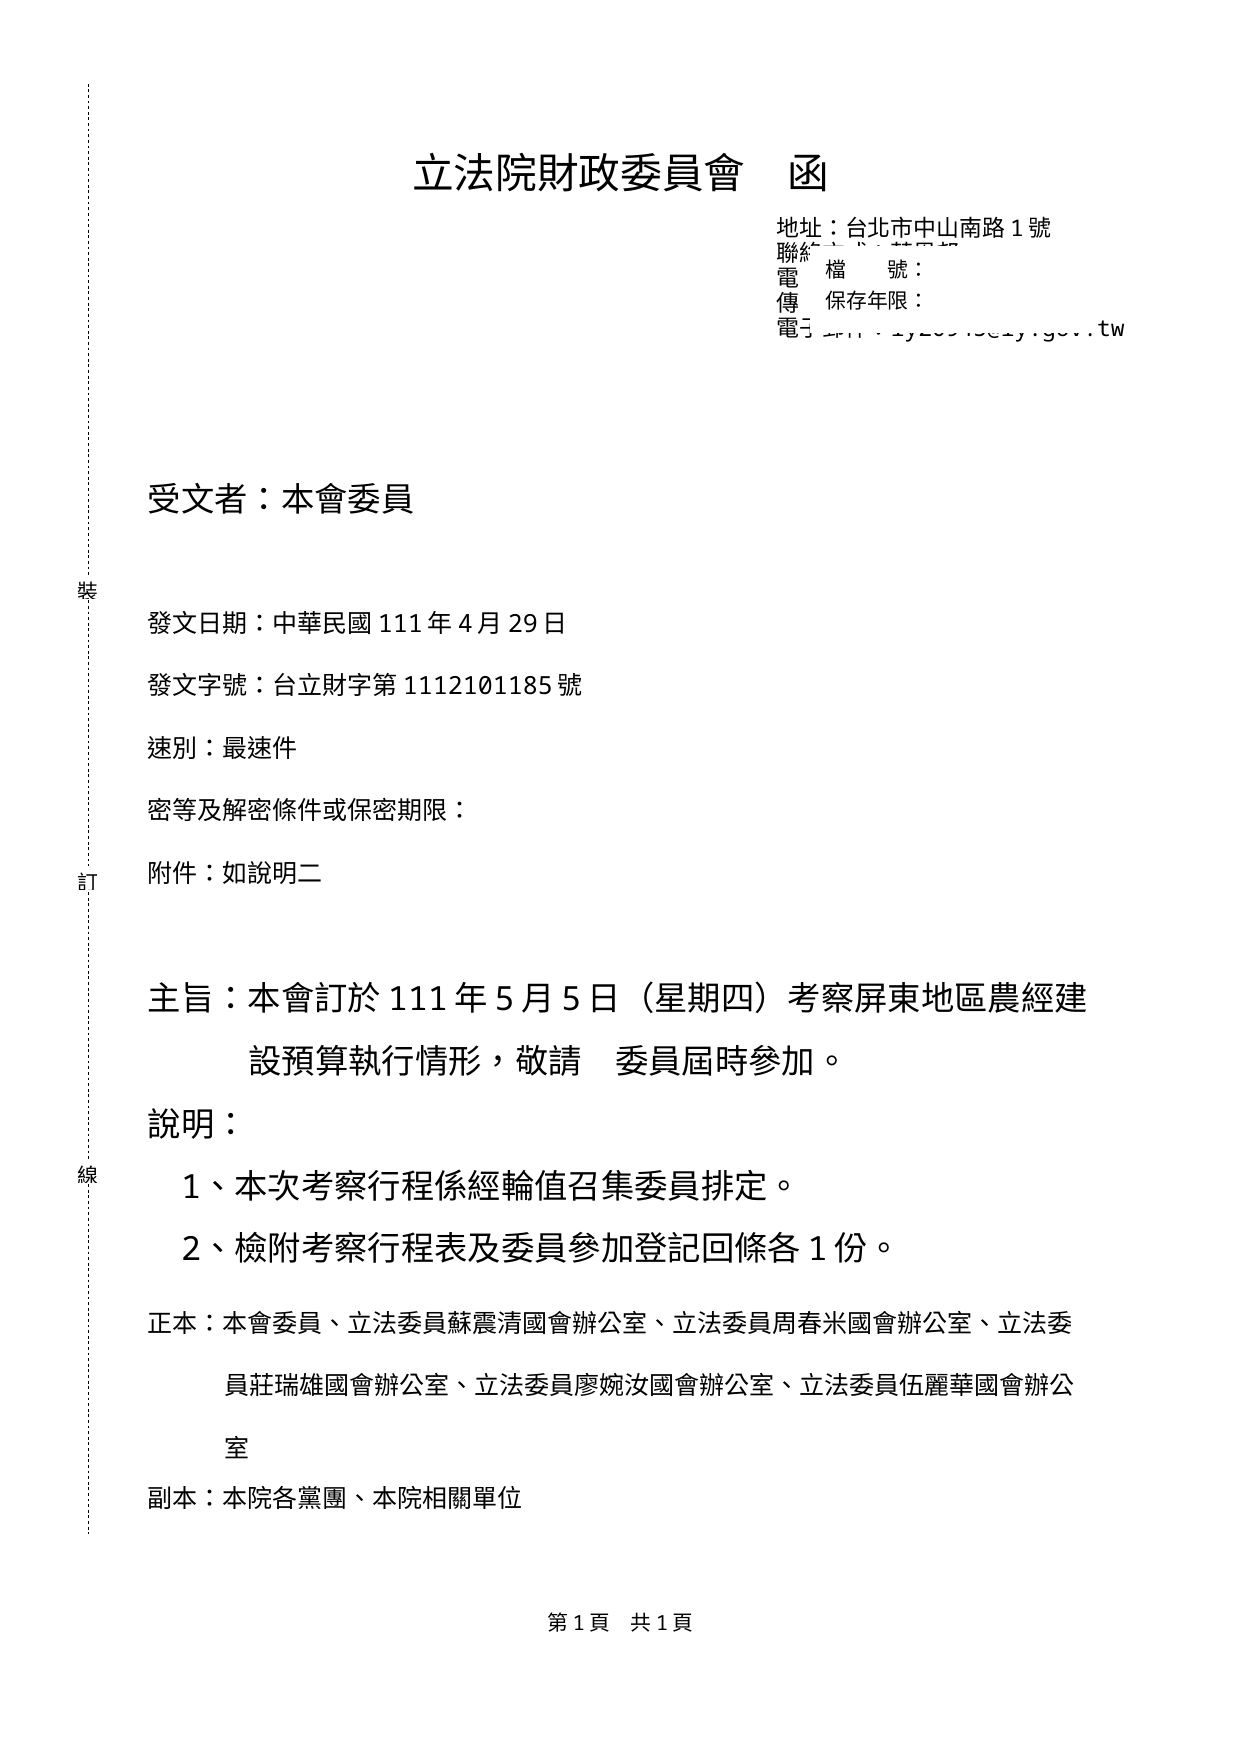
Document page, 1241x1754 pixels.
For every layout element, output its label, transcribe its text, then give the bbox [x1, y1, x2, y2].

text 檔 號： [825, 254, 1070, 284]
text 受文者：本會委員 [148, 455, 1092, 517]
list 檢附考察行程表及委員參加登記回條各1份。 [181, 1205, 1092, 1267]
text 副本：本院各黨團、本院相關單位 [148, 1467, 1092, 1517]
title 立法院財政委員會 函 [136, 158, 1198, 434]
list 本次考察行程係經輪值召集委員排定。 [181, 1142, 1092, 1205]
text 正本：本會委員、立法委員蘇震清國會辦公室、立法委員周春米國會辦公室、立法委員莊瑞雄國會辦公室、立法委員廖婉汝國會辦公室、立法委員伍麗華國會辦公室 [148, 1280, 1092, 1467]
text 聯絡方式：范恩邦 [776, 241, 1183, 266]
text 地址：台北市中山南路1號 [776, 216, 1183, 241]
text 發文日期：中華民國111年4月29日 [148, 580, 1092, 642]
text 速別：最速件 [148, 705, 1092, 767]
text 附件：如說明二 [148, 830, 1092, 892]
text 傳 真：2358-5578 [1085, 291, 1183, 316]
text 發文字號：台立財字第1112101185號 [148, 642, 1092, 705]
text 說明： [148, 1080, 1092, 1142]
text 電子郵件：ly20945@ly.gov.tw [910, 333, 1020, 341]
text 傳 真：2358-5578 [776, 291, 810, 316]
text 保存年限： [825, 284, 1070, 314]
text 主旨：本會訂於111年5月5日（星期四）考察屏東地區農經建設預算執行情形，敬請 委員屆時參加。 [148, 955, 1092, 1080]
text 電子郵件：ly20945@ly.gov.tw [1052, 316, 1183, 341]
text 電 話：2358-5571 [1085, 266, 1183, 291]
text 電子郵件：ly20945@ly.gov.tw [776, 316, 910, 341]
text 密等及解密條件或保密期限： [148, 767, 1092, 830]
text 電 話：2358-5571 [776, 266, 810, 291]
